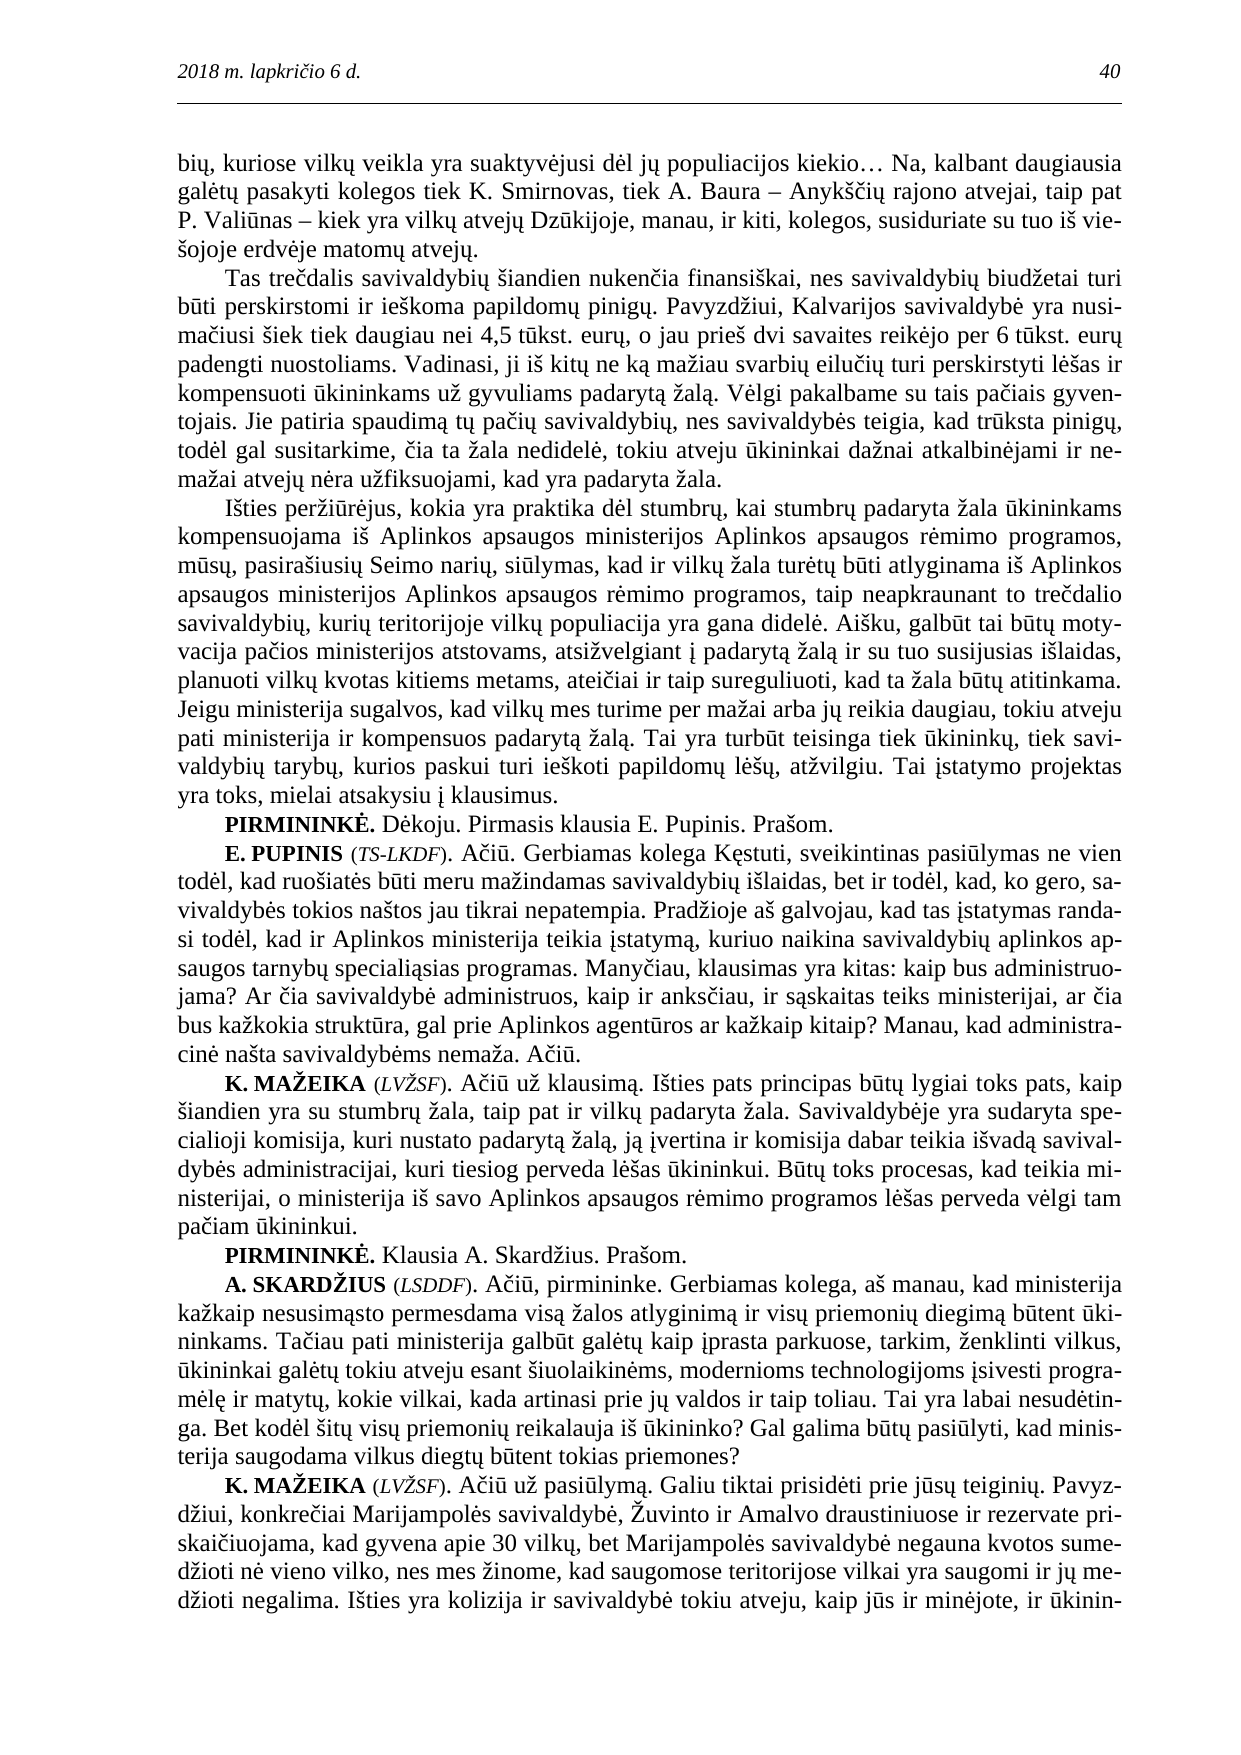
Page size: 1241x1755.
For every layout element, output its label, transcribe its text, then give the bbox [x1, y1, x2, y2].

text bių, ku­rio­se vil­kų veik­la yra su­ak­ty­vė­ju­si dėl jų po­pu­lia­ci­jos kie­kio… Na, kal­bant dau­giau­sia ga­lė­tų pa­sa­ky­ti ko­le­gos tiek K. Smir­no­vas, tiek A. Bau­ra – Anykš­čių ra­jo­no at­ve­jai, taip pat P. Va­liū­nas – kiek yra vil­kų at­ve­jų Dzū­ki­jo­je, ma­nau, ir ki­ti, ko­le­gos, su­si­du­ria­te su tuo iš vie­šo­jo­je erd­vė­je ma­to­mų at­ve­jų. [177, 148, 1122, 263]
text A. SKARDŽIUS (LSDDF). Ačiū, pir­mi­nin­ke. Ger­bia­mas ko­le­ga, aš ma­nau, kad mi­nis­te­ri­ja kaž­kaip ne­su­si­mąs­to per­mes­da­ma vi­są ža­los at­ly­gi­ni­mą ir vi­sų prie­mo­nių die­gi­mą bū­tent ūki­nin­kams. Ta­čiau pa­ti mi­nis­te­ri­ja gal­būt ga­lė­tų kaip įpras­ta par­kuo­se, tar­kim, žen­klin­ti vil­kus, ūki­nin­kai ga­lė­tų to­kiu at­ve­ju esant šiuo­lai­ki­nėms, mo­der­nioms tech­no­lo­gi­joms įsi­ves­ti pro­gra­mė­lę ir ma­ty­tų, ko­kie vil­kai, ka­da ar­ti­na­si prie jų val­dos ir taip to­liau. Tai yra la­bai ne­su­dė­tin­ga. Bet ko­dėl ši­tų vi­sų prie­mo­nių rei­ka­lau­ja iš ūki­nin­ko? Gal ga­li­ma bū­tų pa­siū­ly­ti, kad mi­nis­te­ri­ja sau­go­da­ma vil­kus dieg­tų bū­tent to­kias prie­mo­nes? [177, 1269, 1122, 1470]
text K. MAŽEIKA (LVŽSF). Ačiū už klau­si­mą. Iš­ties pats prin­ci­pas bū­tų ly­giai toks pats, kaip šian­dien yra su stumb­rų ža­la, taip pat ir vil­kų pa­da­ry­ta ža­la. Sa­vi­val­dy­bė­je yra su­da­ry­ta spe­cia­lio­ji ko­mi­si­ja, ku­ri nu­sta­to pa­da­ry­tą ža­lą, ją įver­ti­na ir ko­mi­si­ja da­bar tei­kia iš­va­dą sa­vi­val­dy­bės ad­mi­nist­ra­ci­jai, ku­ri tie­siog per­ve­da lė­šas ūki­nin­kui. Bū­tų toks pro­ce­sas, kad tei­kia mi­nis­te­ri­jai, o mi­nis­te­ri­ja iš sa­vo Ap­lin­kos ap­sau­gos rė­mi­mo pro­gra­mos lė­šas per­ve­da vėl­gi tam pa­čiam ūki­nin­kui. [177, 1068, 1122, 1240]
text PIRMININKĖ. Klau­sia A. Skar­džius. Pra­šom. [177, 1240, 1122, 1269]
text PIRMININKĖ. Dė­ko­ju. Pir­ma­sis klau­sia E. Pu­pi­nis. Pra­šom. [177, 809, 1122, 838]
text E. PUPINIS (TS-LKDF). Ačiū. Ger­bia­mas ko­le­ga Kęs­tu­ti, svei­kin­ti­nas pa­siū­ly­mas ne vien to­dėl, kad ruo­šia­tės bū­ti me­ru ma­žin­da­mas sa­vi­val­dy­bių iš­lai­das, bet ir to­dėl, kad, ko ge­ro, sa­vi­val­dy­bės to­kios naš­tos jau tik­rai ne­pa­tem­pia. Pra­džio­je aš gal­vo­jau, kad tas įsta­ty­mas ran­da­si to­dėl, kad ir Ap­lin­kos mi­nis­te­ri­ja tei­kia įsta­ty­mą, ku­riuo nai­ki­na sa­vi­val­dy­bių ap­lin­kos ap­sau­gos tar­ny­bų spe­cia­li­ą­sias pro­gra­mas. Ma­ny­čiau, klau­si­mas yra ki­tas: kaip bus ad­mi­nist­ruo­ja­ma? Ar čia sa­vi­val­dy­bė ad­mi­nist­ruos, kaip ir anks­čiau, ir są­skai­tas teiks mi­nis­te­ri­jai, ar čia bus kaž­ko­kia struk­tū­ra, gal prie Ap­lin­kos agen­tū­ros ar kaž­kaip ki­taip? Ma­nau, kad ad­mi­nist­ra­ci­nė naš­ta sa­vi­val­dy­bėms ne­ma­ža. Ačiū. [177, 838, 1122, 1068]
text Iš­ties per­žiū­rė­jus, ko­kia yra prak­ti­ka dėl stumb­rų, kai stumb­rų pa­da­ry­ta ža­la ūki­nin­kams kom­pen­suo­ja­ma iš Ap­lin­kos ap­sau­gos mi­nis­te­ri­jos Ap­lin­kos ap­sau­gos rė­mi­mo pro­gra­mos, mū­sų, pa­si­ra­šiu­sių Sei­mo na­rių, siū­ly­mas, kad ir vil­kų ža­la tu­rė­tų bū­ti at­ly­gi­na­ma iš Ap­lin­kos ap­sau­gos mi­nis­te­ri­jos Ap­lin­kos ap­sau­gos rė­mi­mo pro­gra­mos, taip ne­ap­krau­nant to treč­da­lio sa­vi­val­dy­bių, ku­rių te­ri­to­ri­jo­je vil­kų po­pu­lia­ci­ja yra ga­na di­de­lė. Aiš­ku, gal­būt tai bū­tų mo­ty­va­ci­ja pa­čios mi­nis­te­ri­jos at­sto­vams, at­si­žvel­giant į pa­da­ry­tą ža­lą ir su tuo su­si­ju­sias iš­lai­das, pla­nuo­ti vil­kų kvo­tas ki­tiems me­tams, at­ei­čiai ir taip su­re­gu­liuo­ti, kad ta ža­la bū­tų ati­tin­ka­ma. Jei­gu mi­nis­te­ri­ja su­gal­vos, kad vil­kų mes tu­ri­me per ma­žai ar­ba jų rei­kia dau­giau, to­kiu at­ve­ju pa­ti mi­nis­te­ri­ja ir kom­pen­suos pa­da­ry­tą ža­lą. Tai yra tur­būt tei­sin­ga tiek ūki­nin­kų, tiek sa­vi­val­dy­bių ta­ry­bų, ku­rios pas­kui tu­ri ieš­ko­ti pa­pil­do­mų lė­šų, at­žvil­giu. Tai įsta­ty­mo pro­jek­tas yra toks, mie­lai at­sa­ky­siu į klau­si­mus. [177, 493, 1122, 809]
text Tas treč­da­lis sa­vi­val­dy­bių šian­dien nu­ken­čia fi­nan­siš­kai, nes sa­vi­val­dy­bių biu­dže­tai tu­ri bū­ti per­skirs­to­mi ir ieš­ko­ma pa­pil­do­mų pi­ni­gų. Pa­vyz­džiui, Kal­va­ri­jos sa­vi­val­dy­bė yra nu­si­ma­čiu­si šiek tiek dau­giau nei 4,5 tūkst. eu­rų, o jau prieš dvi sa­vai­tes rei­kė­jo per 6 tūkst. eu­rų pa­deng­ti nuos­to­liams. Va­di­na­si, ji iš ki­tų ne ką ma­žiau svar­bių ei­lu­čių tu­ri per­skirs­ty­ti lė­šas ir kom­pen­suo­ti ūki­nin­kams už gy­vu­liams pa­da­ry­tą ža­lą. Vėl­gi pa­kal­ba­me su tais pa­čiais gy­ven­to­jais. Jie pa­ti­ria spau­di­mą tų pa­čių sa­vi­val­dy­bių, nes sa­vi­val­dy­bės tei­gia, kad trūk­sta pi­ni­gų, to­dėl gal su­si­tar­ki­me, čia ta ža­la ne­di­de­lė, to­kiu at­ve­ju ūki­nin­kai daž­nai at­kal­bi­nė­ja­mi ir ne­ma­žai at­ve­jų nė­ra už­fik­suo­ja­mi, kad yra pa­da­ry­ta ža­la. [177, 263, 1122, 493]
text K. MAŽEIKA (LVŽSF). Ačiū už pa­siū­ly­mą. Ga­liu tik­tai pri­si­dė­ti prie jū­sų tei­gi­nių. Pa­vyz­džiui, kon­kre­čiai Ma­ri­jam­po­lės sa­vi­val­dy­bė, Žu­vin­to ir Amal­vo draus­ti­niuo­se ir re­zer­va­te pri­skai­čiuo­ja­ma, kad gy­ve­na apie 30 vil­kų, bet Ma­ri­jam­po­lės sa­vi­val­dy­bė ne­gau­na kvo­tos su­me­džio­ti nė vie­no vil­ko, nes mes ži­no­me, kad sau­go­mo­se te­ri­to­ri­jo­se vil­kai yra sau­go­mi ir jų me­džio­ti ne­ga­li­ma. Iš­ties yra ko­li­zi­ja ir sa­vi­val­dy­bė to­kiu at­ve­ju, kaip jūs ir mi­nė­jo­te, ir ūki­nin­ [177, 1470, 1122, 1614]
